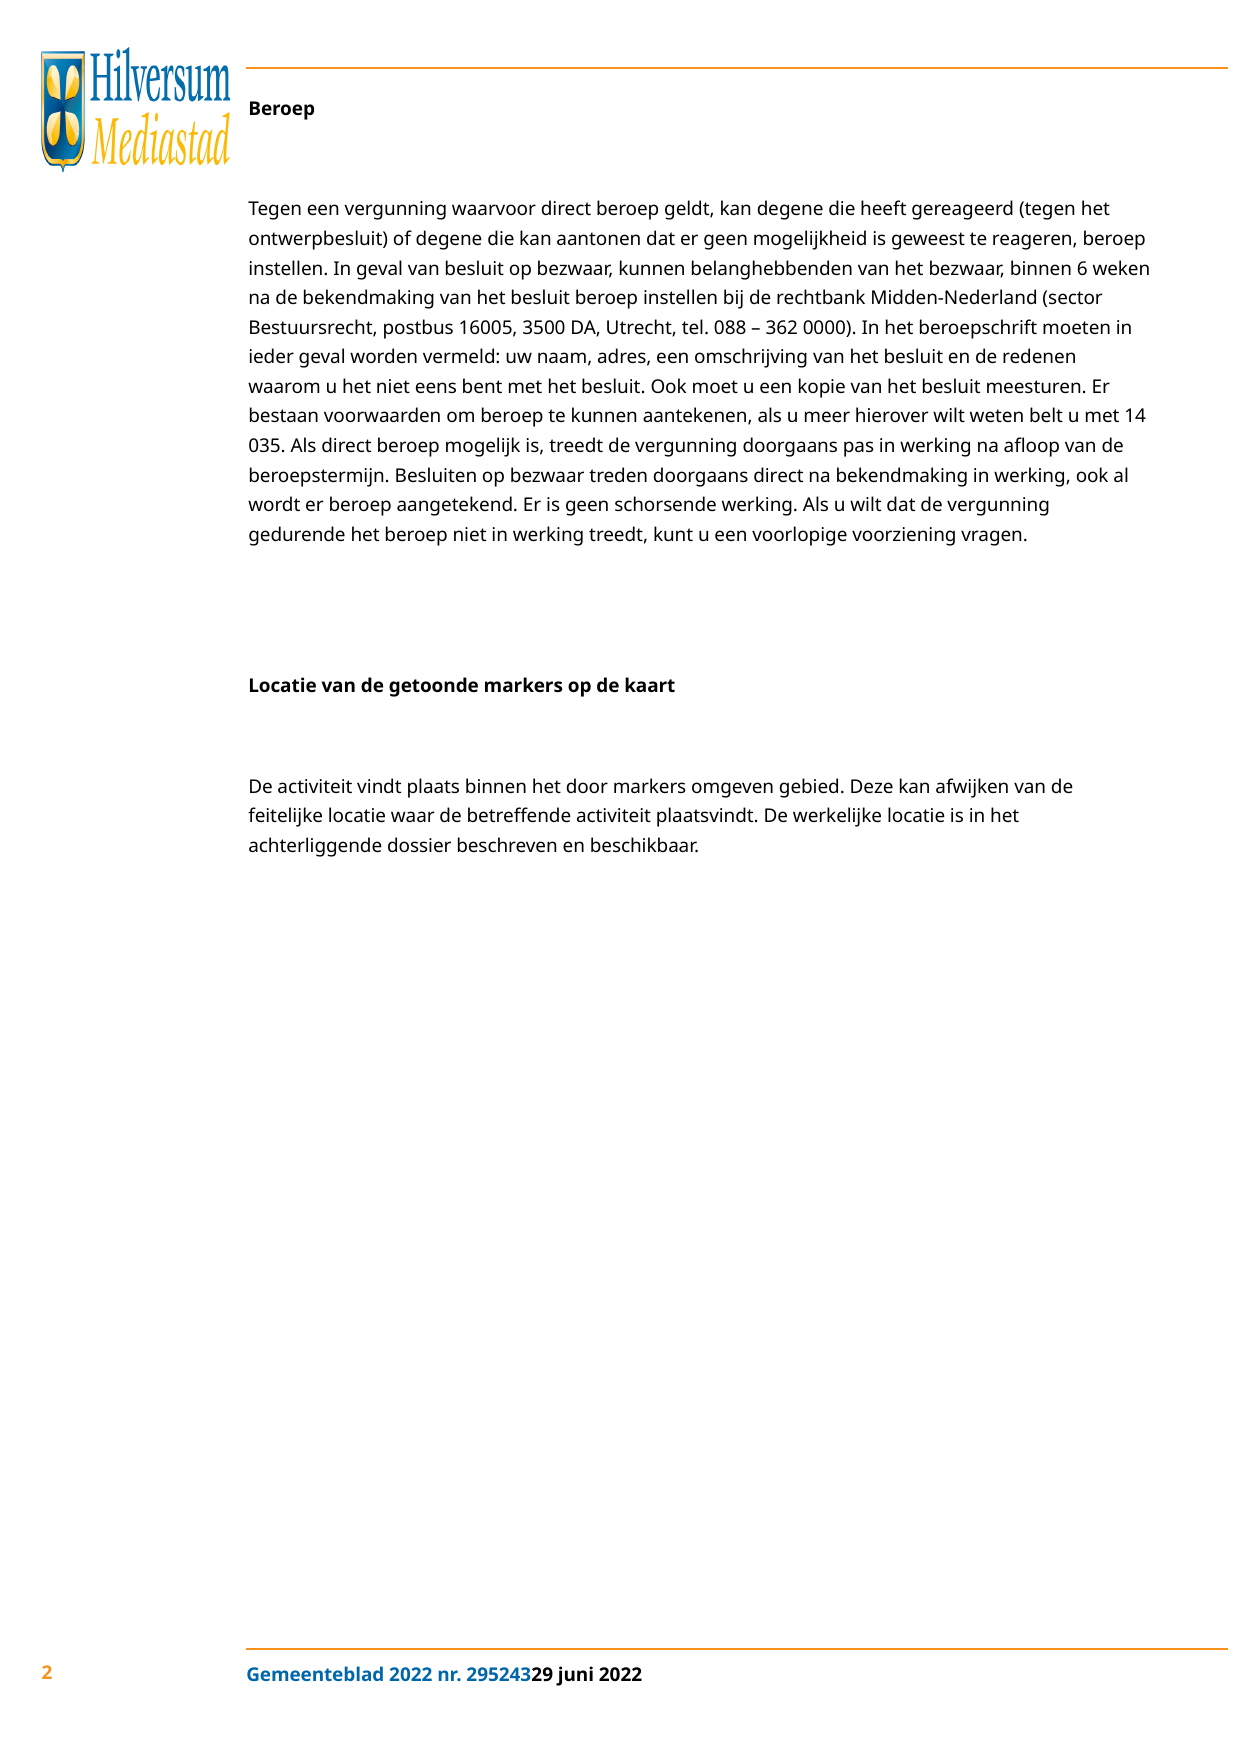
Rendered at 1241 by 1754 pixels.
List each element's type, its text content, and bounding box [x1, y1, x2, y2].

text Tegen een vergunning waarvoor direct beroep geldt, kan degene die heeft gereageerd (tegen het ontwerpbesluit) of degene die kan aantonen dat er geen mogelijkheid is geweest te reageren, beroep instellen. In geval van besluit op bezwaar, kunnen belanghebbenden van het bezwaar, binnen 6 weken na de bekendmaking van het besluit beroep instellen bij de rechtbank Midden-Nederland (sector Bestuursrecht, postbus 16005, 3500 DA, Utrecht, tel. 088 – 362 0000). In het beroepschrift moeten in ieder geval worden vermeld: uw naam, adres, een omschrijving van het besluit en de redenen waarom u het niet eens bent met het besluit. Ook moet u een kopie van het besluit meesturen. Er bestaan voorwaarden om beroep te kunnen aantekenen, als u meer hierover wilt weten belt u met 14 035. Als direct beroep mogelijk is, treedt de vergunning doorgaans pas in werking na afloop van de beroepstermijn. Besluiten op bezwaar treden doorgaans direct na bekendmaking in werking, ook al wordt er beroep aangetekend. Er is geen schorsende werking. Als u wilt dat de vergunning gedurende het beroep niet in werking treedt, kunt u een voorlopige voorziening vragen. [248, 196, 1152, 547]
text De activiteit vindt plaats binnen het door markers omgeven gebied. Deze kan afwijken van de feitelijke locatie waar de betreffende activiteit plaatsvindt. De werkelijke locatie is in het achterliggende dossier beschreven en beschikbaar. [248, 773, 1152, 858]
text Locatie van de getoonde markers op de kaart [248, 672, 1152, 698]
picture [41, 47, 231, 172]
text Beroep [248, 95, 1152, 121]
